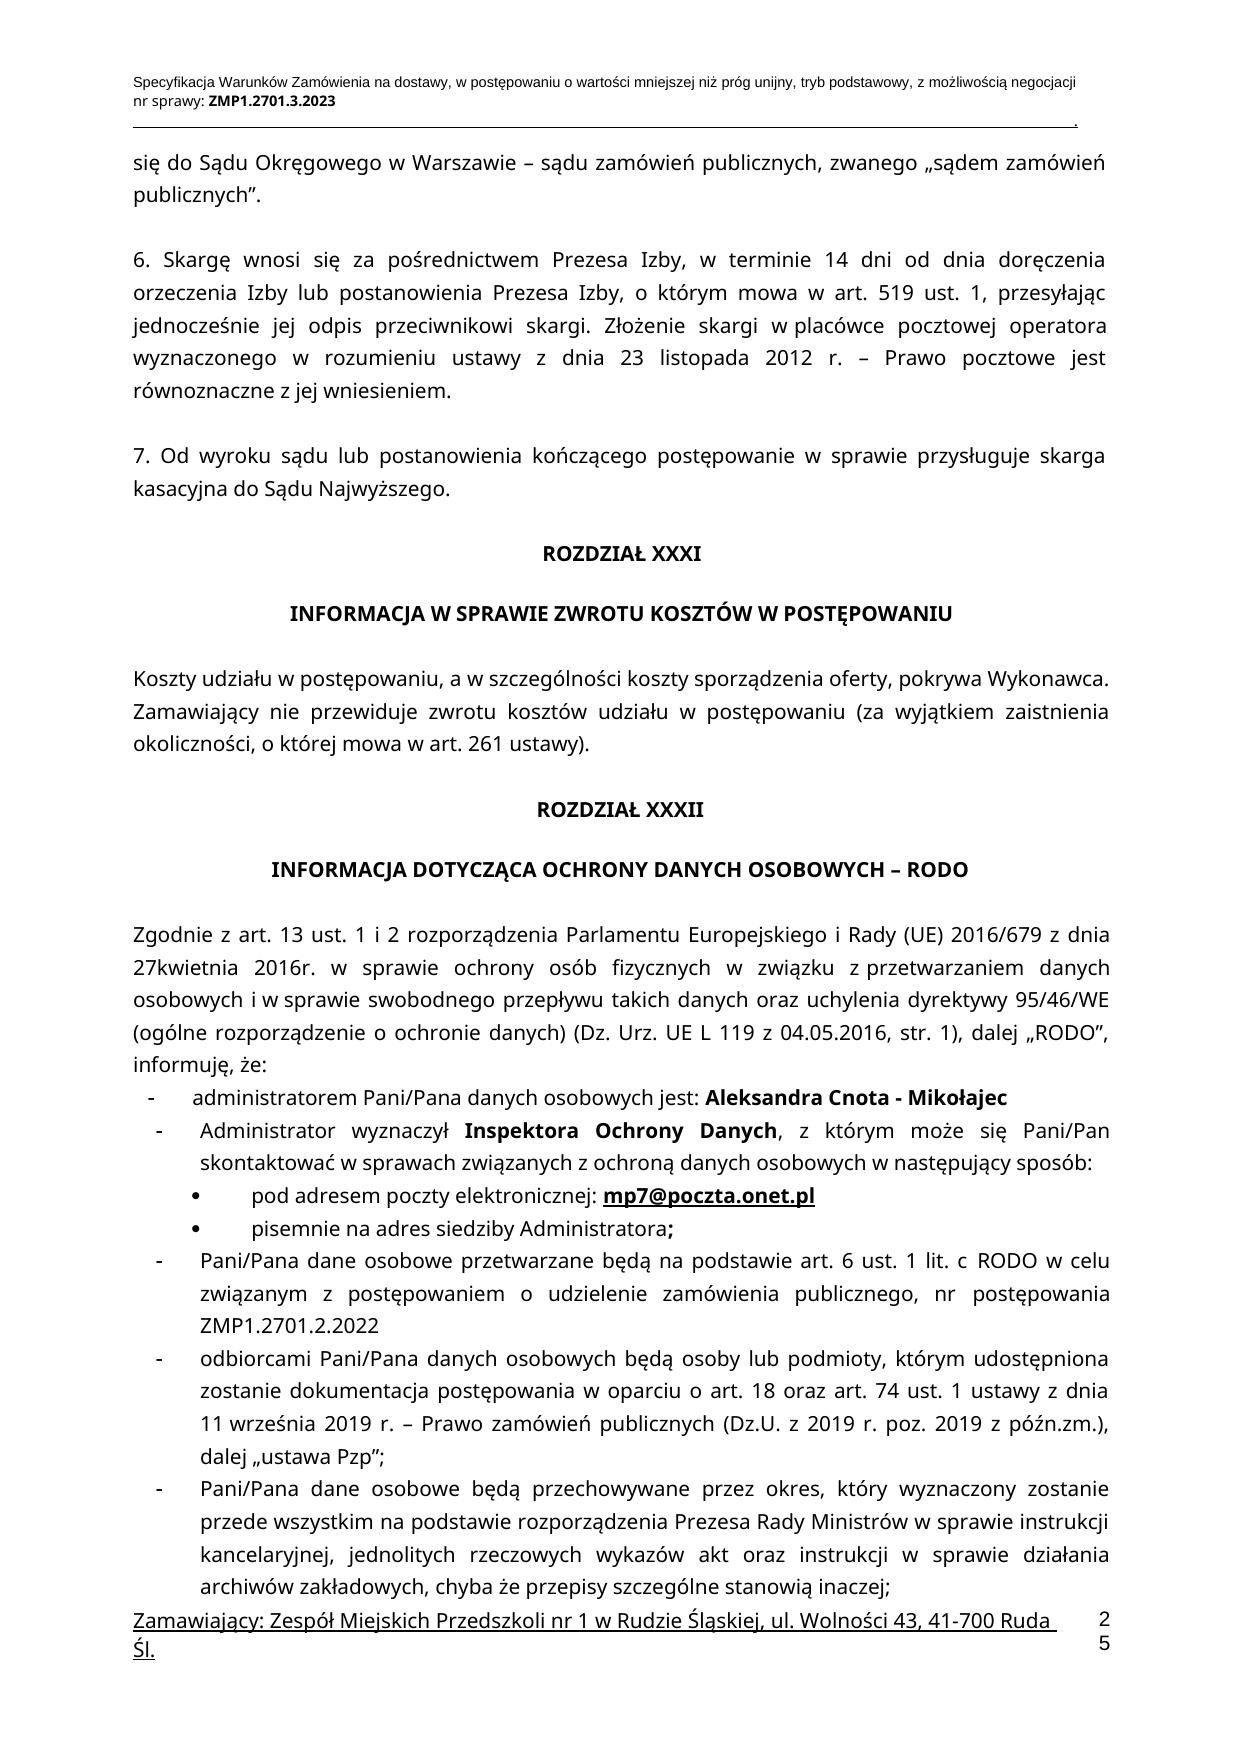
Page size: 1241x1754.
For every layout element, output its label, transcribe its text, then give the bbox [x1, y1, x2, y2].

text 6. Skargę wnosi się za pośrednictwem Prezesa Izby, w terminie 14 dni od dnia doręczenia orzeczenia Izby lub postanowienia Prezesa Izby, o którym mowa w art. 519 ust. 1, przesyłając jednocześnie jej odpis przeciwnikowi skargi. Złożenie skargi w placówce pocztowej operatora wyznaczonego w rozumieniu ustawy z dnia 23 listopada 2012 r. – Prawo pocztowe jest równoznaczne z jej wniesieniem. [133, 246, 1107, 404]
text Koszty udziału w postępowaniu, a w szczególności koszty sporządzenia oferty, pokrywa Wykonawca. Zamawiający nie przewiduje zwrotu kosztów udziału w postępowaniu (za wyjątkiem zaistnienia okoliczności, o której mowa w art. 261 ustawy). [133, 664, 1110, 758]
list Pani/Pana dane osobowe będą przechowywane przez okres, który wyznaczony zostanie przede wszystkim na podstawie rozporządzenia Prezesa Rady Ministrów w sprawie instrukcji kancelaryjnej, jednolitych rzeczowych wykazów akt oraz instrukcji w sprawie działania archiwów zakładowych, chyba że przepisy szczególne stanowią inaczej; [156, 1474, 1110, 1601]
text ROZDZIAŁ XXXII [133, 795, 1107, 823]
text INFORMACJA W SPRAWIE ZWROTU KOSZTÓW W POSTĘPOWANIU [133, 599, 1110, 628]
list pod adresem poczty elektronicznej: mp7@poczta.onet.pl [192, 1181, 1110, 1209]
text INFORMACJA DOTYCZĄCA OCHRONY DANYCH OSOBOWYCH – RODO [133, 855, 1107, 883]
text się do Sądu Okręgowego w Warszawie – sądu zamówień publicznych, zwanego „sądem zamówień publicznych”. [133, 148, 1107, 209]
list administratorem Pani/Pana danych osobowych jest: Aleksandra Cnota - Mikołajec [148, 1083, 1110, 1112]
list odbiorcami Pani/Pana danych osobowych będą osoby lub podmioty, którym udostępniona zostanie dokumentacja postępowania w oparciu o art. 18 oraz art. 74 ust. 1 ustawy z dnia 11 września 2019 r. – Prawo zamówień publicznych (Dz.U. z 2019 r. poz. 2019 z późn.zm.), dalej „ustawa Pzp”; [156, 1344, 1110, 1470]
text ROZDZIAŁ XXXI [133, 539, 1110, 567]
text Zgodnie z art. 13 ust. 1 i 2 rozporządzenia Parlamentu Europejskiego i Rady (UE) 2016/679 z dnia 27kwietnia 2016r. w sprawie ochrony osób fizycznych w związku z przetwarzaniem danych osobowych i w sprawie swobodnego przepływu takich danych oraz uchylenia dyrektywy 95/46/WE (ogólne rozporządzenie o ochronie danych) (Dz. Urz. UE L 119 z 04.05.2016, str. 1), dalej „RODO”, informuję, że: [133, 920, 1110, 1079]
list Administrator wyznaczył Inspektora Ochrony Danych, z którym może się Pani/Pan skontaktować w sprawach związanych z ochroną danych osobowych w następujący sposób: [156, 1116, 1110, 1177]
text 7. Od wyroku sądu lub postanowienia kończącego postępowanie w sprawie przysługuje skarga kasacyjna do Sądu Najwyższego. [133, 441, 1107, 502]
list pisemnie na adres siedziby Administratora; [192, 1214, 1110, 1242]
list Pani/Pana dane osobowe przetwarzane będą na podstawie art. 6 ust. 1 lit. c RODO w celu związanym z postępowaniem o udzielenie zamówienia publicznego, nr postępowania ZMP1.2701.2.2022 [156, 1246, 1110, 1340]
